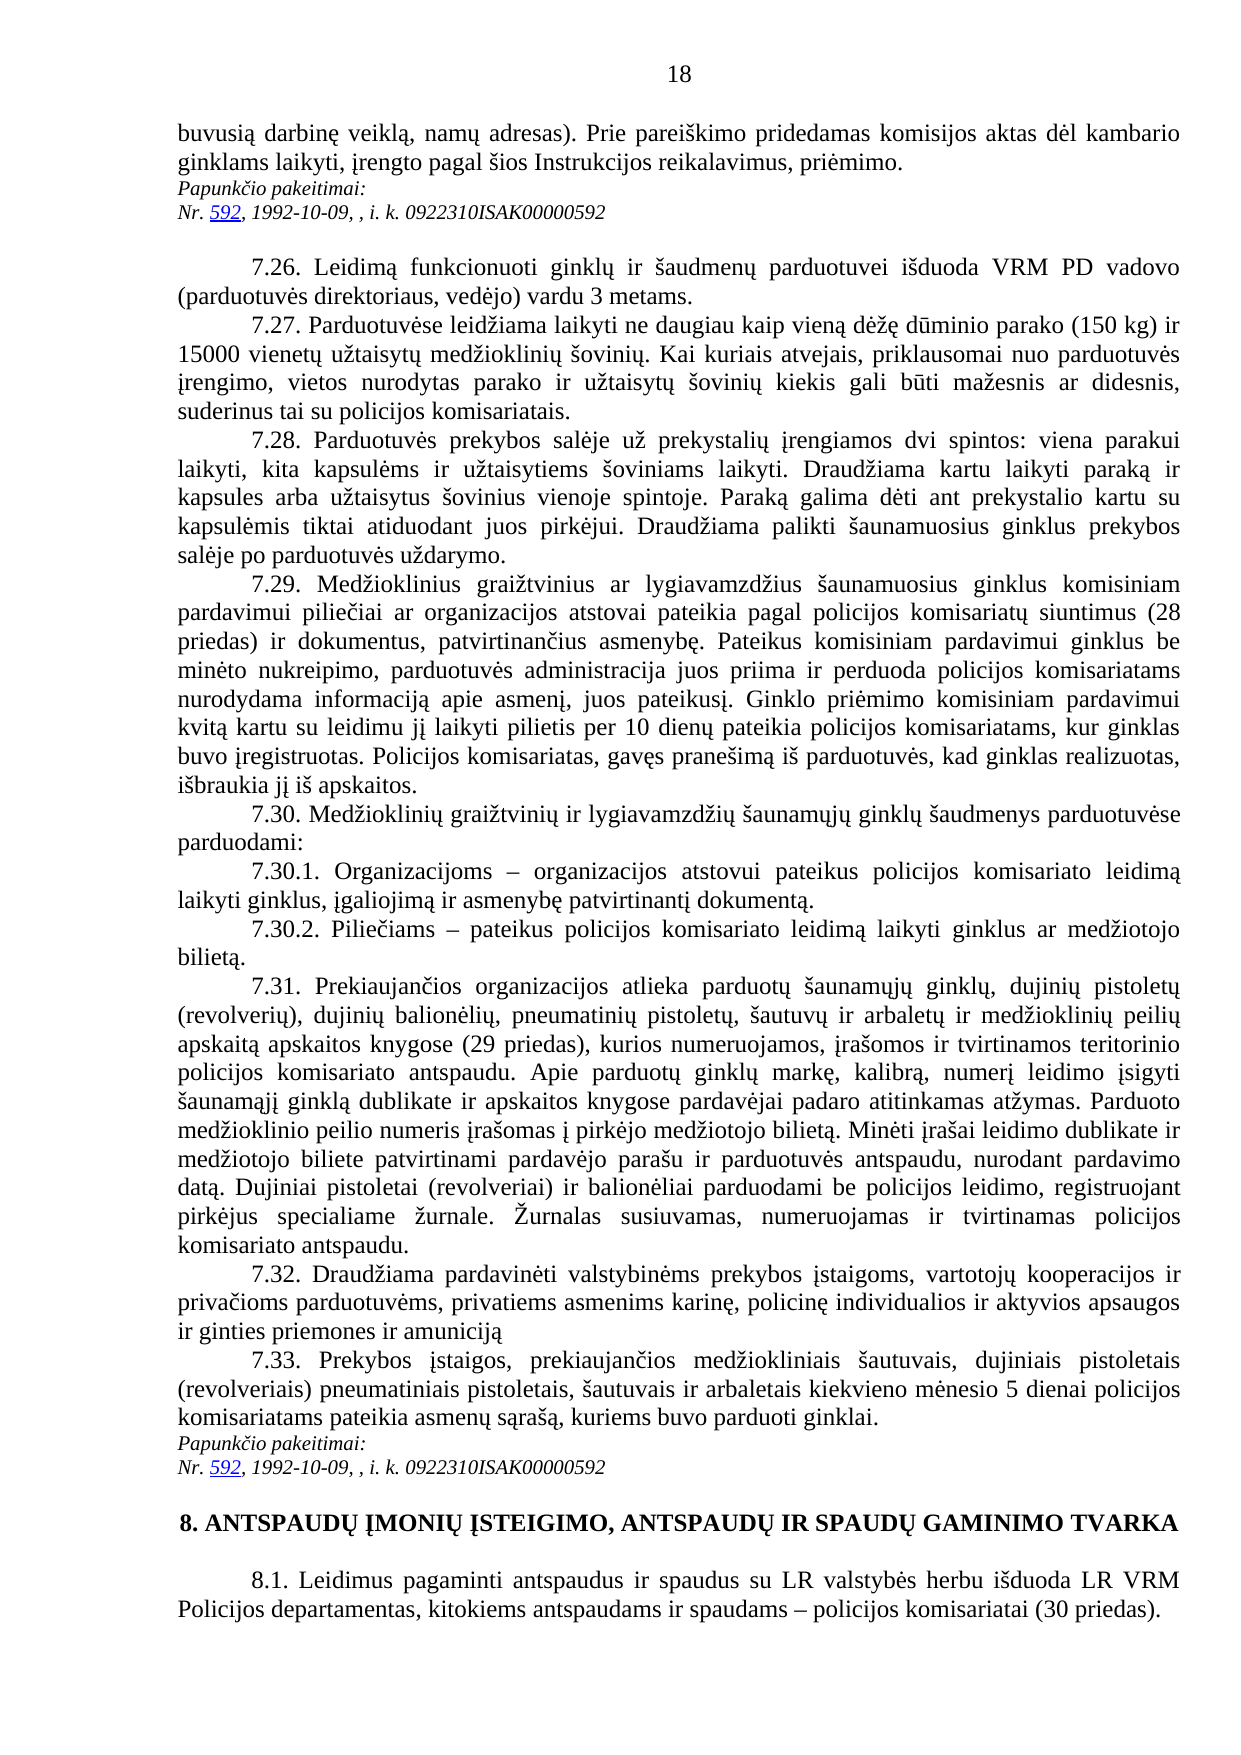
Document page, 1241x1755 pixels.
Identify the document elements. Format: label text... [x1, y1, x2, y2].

text 7.30. Medžioklinių graižtvinių ir lygiavamzdžių šaunamųjų ginklų šaudmenys parduotuvėse parduodami: [177, 799, 1181, 856]
text 7.32. Draudžiama pardavinėti valstybinėms prekybos įstaigoms, vartotojų kooperacijos ir privačioms parduotuvėms, privatiems asmenims karinę, policinę individualios ir aktyvios apsaugos ir ginties priemones ir amuniciją [177, 1259, 1181, 1345]
text Nr. 592, 1992-10-09, , i. k. 0922310ISAK00000592 [177, 200, 1181, 224]
text 7.30.2. Piliečiams – pateikus policijos komisariato leidimą laikyti ginklus ar medžiotojo bilietą. [177, 914, 1181, 971]
text Nr. 592, 1992-10-09, , i. k. 0922310ISAK00000592 [177, 1455, 1181, 1479]
text 7.29. Medžioklinius graižtvinius ar lygiavamzdžius šaunamuosius ginklus komisiniam pardavimui piliečiai ar organizacijos atstovai pateikia pagal policijos komisariatų siuntimus (28 priedas) ir dokumentus, patvirtinančius asmenybę. Pateikus komisiniam pardavimui ginklus be minėto nukreipimo, parduotuvės administracija juos priima ir perduoda policijos komisariatams nurodydama informaciją apie asmenį, juos pateikusį. Ginklo priėmimo komisiniam pardavimui kvitą kartu su leidimu jį laikyti pilietis per 10 dienų pateikia policijos komisariatams, kur ginklas buvo įregistruotas. Policijos komisariatas, gavęs pranešimą iš parduotuvės, kad ginklas realizuotas, išbraukia jį iš apskaitos. [177, 569, 1181, 799]
text 8.1. Leidimus pagaminti antspaudus ir spaudus su LR valstybės herbu išduoda LR VRM Policijos departamentas, kitokiems antspaudams ir spaudams – policijos komisariatai (30 priedas). [177, 1566, 1181, 1623]
text 7.28. Parduotuvės prekybos salėje už prekystalių įrengiamos dvi spintos: viena parakui laikyti, kita kapsulėms ir užtaisytiems šoviniams laikyti. Draudžiama kartu laikyti paraką ir kapsules arba užtaisytus šovinius vienoje spintoje. Paraką galima dėti ant prekystalio kartu su kapsulėmis tiktai atiduodant juos pirkėjui. Draudžiama palikti šaunamuosius ginklus prekybos salėje po parduotuvės uždarymo. [177, 425, 1181, 569]
text 7.33. Prekybos įstaigos, prekiaujančios medžiokliniais šautuvais, dujiniais pistoletais (revolveriais) pneumatiniais pistoletais, šautuvais ir arbaletais kiekvieno mėnesio 5 dienai policijos komisariatams pateikia asmenų sąrašą, kuriems buvo parduoti ginklai. [177, 1345, 1181, 1431]
text buvusią darbinę veiklą, namų adresas). Prie pareiškimo pridedamas komisijos aktas dėl kambario ginklams laikyti, įrengto pagal šios Instrukcijos reikalavimus, priėmimo. [177, 118, 1181, 176]
text 7.26. Leidimą funkcionuoti ginklų ir šaudmenų parduotuvei išduoda VRM PD vadovo (parduotuvės direktoriaus, vedėjo) vardu 3 metams. [177, 252, 1181, 310]
text Papunkčio pakeitimai: [177, 176, 1181, 200]
text Papunkčio pakeitimai: [177, 1431, 1181, 1455]
text 7.27. Parduotuvėse leidžiama laikyti ne daugiau kaip vieną dėžę dūminio parako (150 kg) ir 15000 vienetų užtaisytų medžioklinių šovinių. Kai kuriais atvejais, priklausomai nuo parduotuvės įrengimo, vietos nurodytas parako ir užtaisytų šovinių kiekis gali būti mažesnis ar didesnis, suderinus tai su policijos komisariatais. [177, 310, 1181, 425]
text 7.31. Prekiaujančios organizacijos atlieka parduotų šaunamųjų ginklų, dujinių pistoletų (revolverių), dujinių balionėlių, pneumatinių pistoletų, šautuvų ir arbaletų ir medžioklinių peilių apskaitą apskaitos knygose (29 priedas), kurios numeruojamos, įrašomos ir tvirtinamos teritorinio policijos komisariato antspaudu. Apie parduotų ginklų markę, kalibrą, numerį leidimo įsigyti šaunamąjį ginklą dublikate ir apskaitos knygose pardavėjai padaro atitinkamas atžymas. Parduoto medžioklinio peilio numeris įrašomas į pirkėjo medžiotojo bilietą. Minėti įrašai leidimo dublikate ir medžiotojo biliete patvirtinami pardavėjo parašu ir parduotuvės antspaudu, nurodant pardavimo datą. Dujiniai pistoletai (revolveriai) ir balionėliai parduodami be policijos leidimo, registruojant pirkėjus specialiame žurnale. Žurnalas susiuvamas, numeruojamas ir tvirtinamas policijos komisariato antspaudu. [177, 971, 1181, 1259]
text 7.30.1. Organizacijoms – organizacijos atstovui pateikus policijos komisariato leidimą laikyti ginklus, įgaliojimą ir asmenybę patvirtinantį dokumentą. [177, 856, 1181, 914]
text 8. ANTSPAUDŲ ĮMONIŲ ĮSTEIGIMO, ANTSPAUDŲ IR SPAUDŲ GAMINIMO TVARKA [177, 1508, 1181, 1537]
